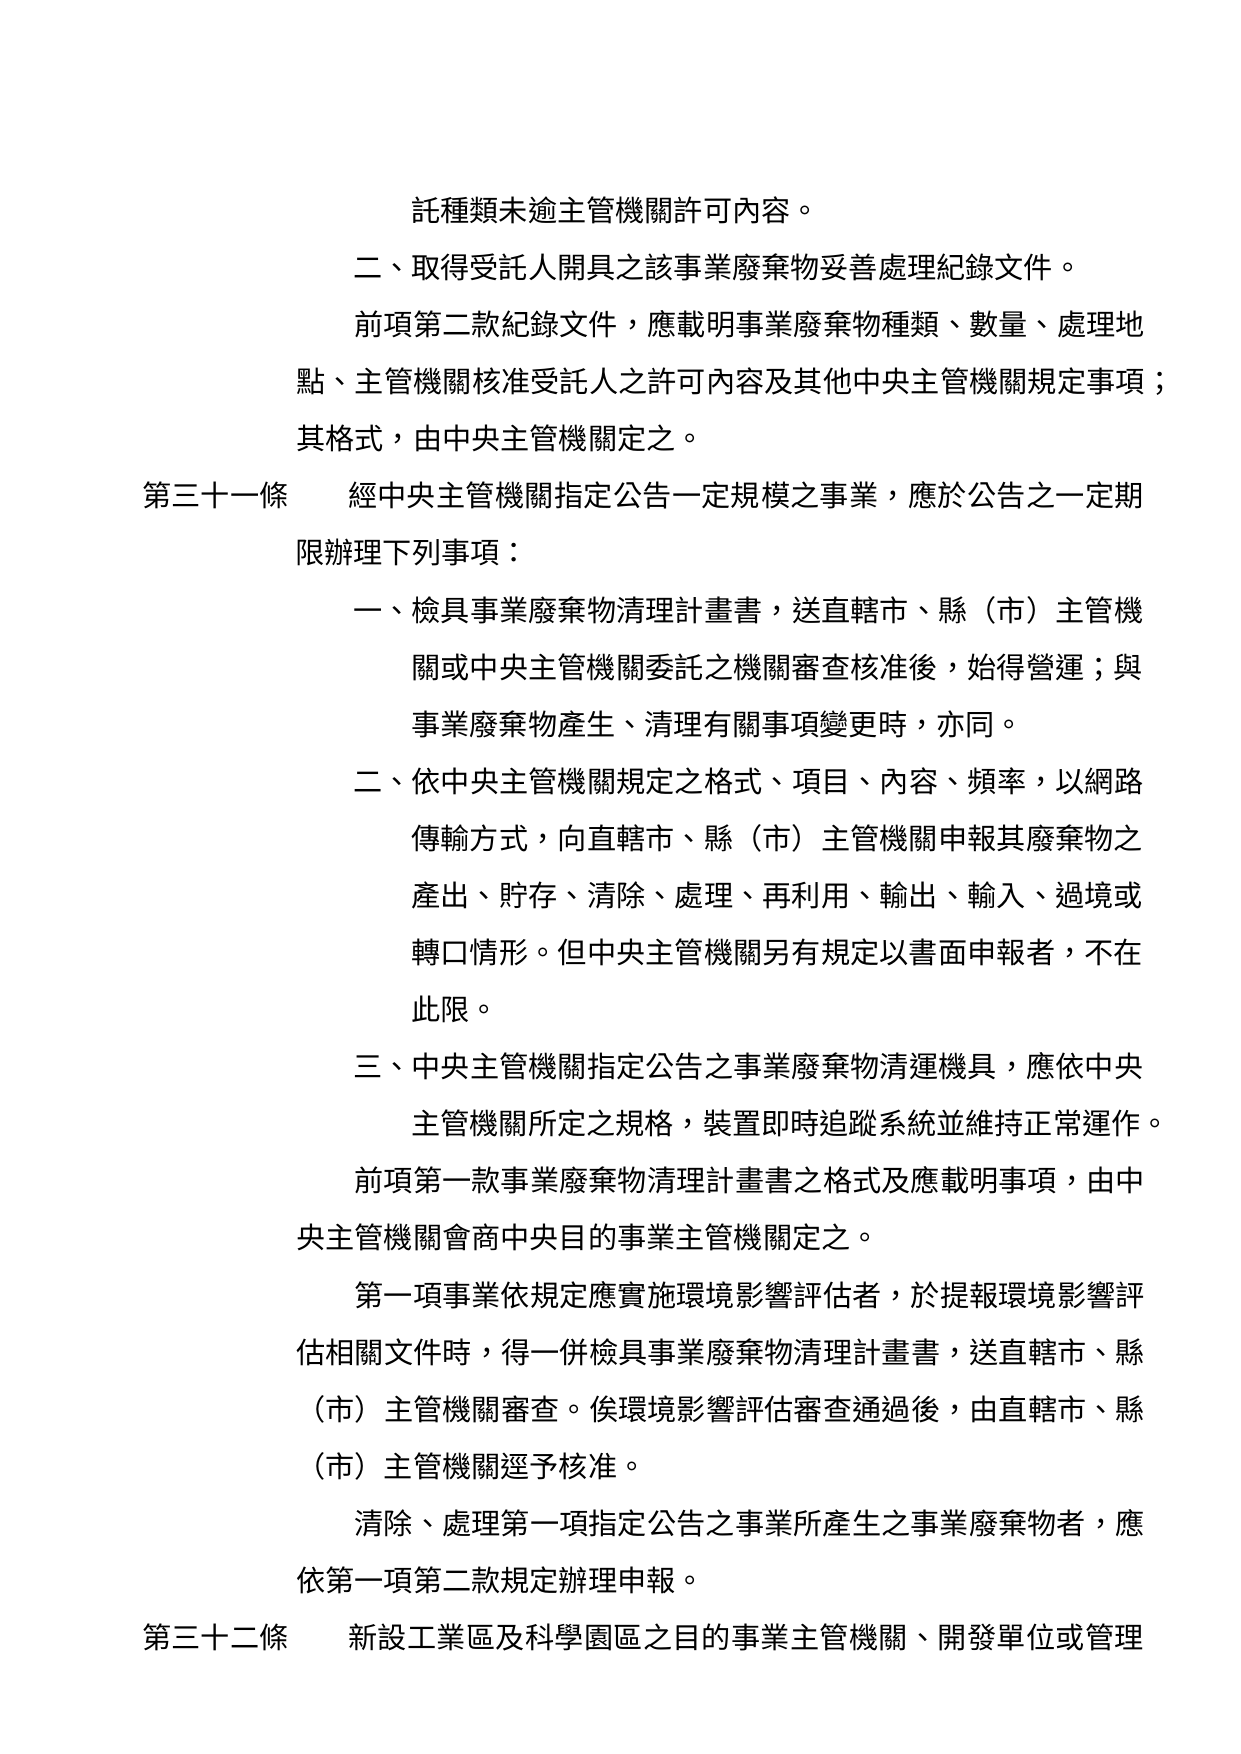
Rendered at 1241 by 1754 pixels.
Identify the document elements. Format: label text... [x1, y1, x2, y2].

text 託種類未逾主管機關許可內容。 [353, 187, 1145, 230]
text 二、依中央主管機關規定之格式、項目、內容、頻率，以網路傳輸方式，向直轄市、縣（市）主管機關申報其廢棄物之產出、貯存、清除、處理、再利用、輸出、輸入、過境或轉口情形。但中央主管機關另有規定以書面申報者，不在此限。 [353, 758, 1145, 1029]
text 第三十一條 經中央主管機關指定公告一定規模之事業，應於公告之一定期限辦理下列事項： [142, 473, 1145, 572]
text 前項第一款事業廢棄物清理計畫書之格式及應載明事項，由中央主管機關會商中央目的事業主管機關定之。 [296, 1158, 1145, 1257]
text 三、中央主管機關指定公告之事業廢棄物清運機具，應依中央主管機關所定之規格，裝置即時追蹤系統並維持正常運作。 [353, 1044, 1145, 1143]
text 一、檢具事業廢棄物清理計畫書，送直轄市、縣（市）主管機關或中央主管機關委託之機關審查核准後，始得營運；與事業廢棄物產生、清理有關事項變更時，亦同。 [353, 587, 1145, 743]
text 前項第二款紀錄文件，應載明事業廢棄物種類、數量、處理地點、主管機關核准受託人之許可內容及其他中央主管機關規定事項；其格式，由中央主管機關定之。 [296, 302, 1145, 458]
text 第三十二條 新設工業區及科學園區之目的事業主管機關、開發單位或管理 [142, 1614, 1145, 1657]
text 第一項事業依規定應實施環境影響評估者，於提報環境影響評估相關文件時，得一併檢具事業廢棄物清理計畫書，送直轄市、縣（市）主管機關審查。俟環境影響評估審查通過後，由直轄市、縣（市）主管機關逕予核准。 [296, 1272, 1145, 1486]
text 清除、處理第一項指定公告之事業所產生之事業廢棄物者，應依第一項第二款規定辦理申報。 [296, 1500, 1145, 1600]
text 二、取得受託人開具之該事業廢棄物妥善處理紀錄文件。 [353, 244, 1145, 287]
